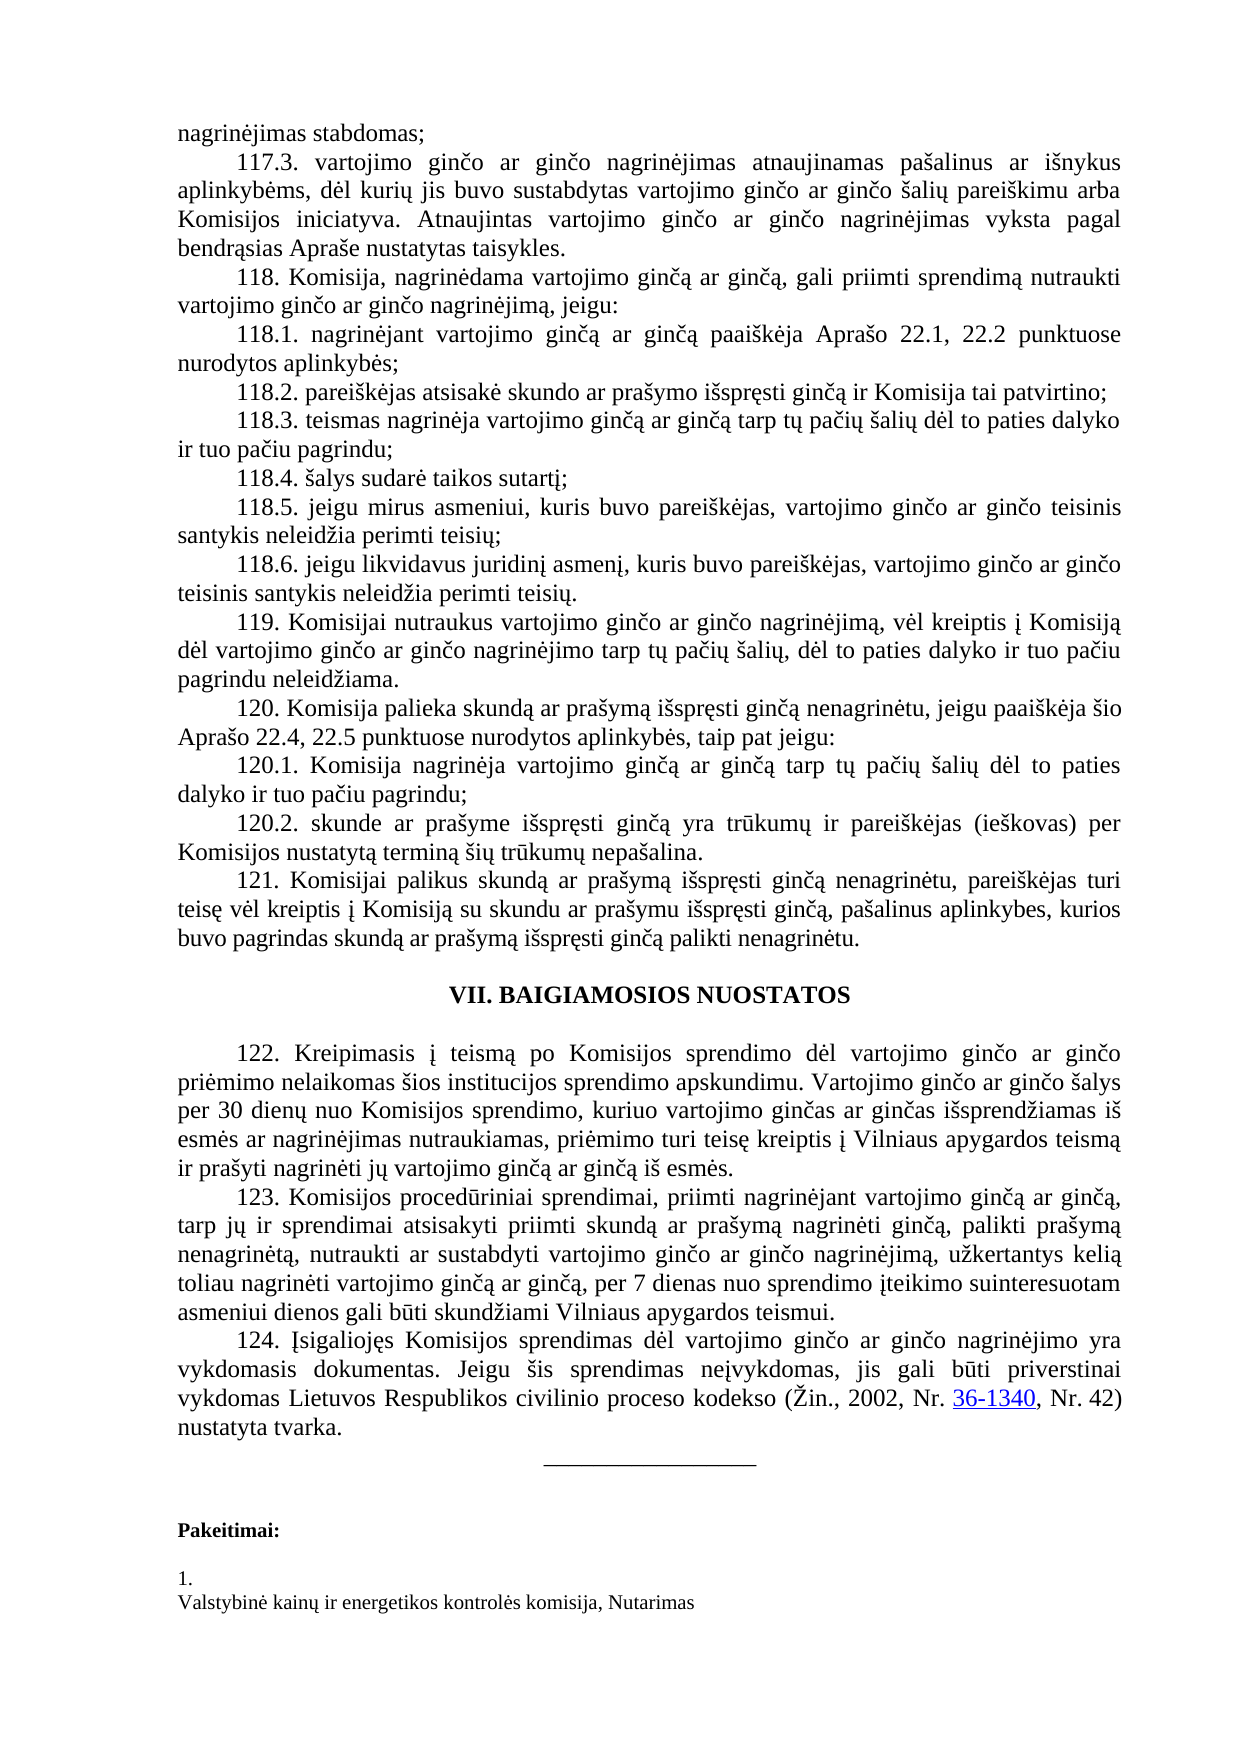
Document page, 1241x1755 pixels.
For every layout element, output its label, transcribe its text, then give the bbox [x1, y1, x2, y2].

text 121. Komisijai palikus skundą ar prašymą išspręsti ginčą nenagrinėtu, pareiškėjas turi teisę vėl kreiptis į Komisiją su skundu ar prašymu išspręsti ginčą, pašalinus aplinkybes, kurios buvo pagrindas skundą ar prašymą išspręsti ginčą palikti nenagrinėtu. [177, 866, 1122, 952]
text 118.3. teismas nagrinėja vartojimo ginčą ar ginčą tarp tų pačių šalių dėl to paties dalyko ir tuo pačiu pagrindu; [177, 406, 1122, 463]
text 120.2. skunde ar prašyme išspręsti ginčą yra trūkumų ir pareiškėjas (ieškovas) per Komisijos nustatytą terminą šių trūkumų nepašalina. [177, 808, 1122, 866]
text 118.5. jeigu mirus asmeniui, kuris buvo pareiškėjas, vartojimo ginčo ar ginčo teisinis santykis neleidžia perimti teisių; [177, 492, 1122, 549]
text 124. Įsigaliojęs Komisijos sprendimas dėl vartojimo ginčo ar ginčo nagrinėjimo yra vykdomasis dokumentas. Jeigu šis sprendimas neįvykdomas, jis gali būti priverstinai vykdomas Lietuvos Respublikos civilinio proceso kodekso (Žin., 2002, Nr. 36-1340, Nr. 42) nustatyta tvarka. [177, 1326, 1122, 1441]
text nagrinėjimas stabdomas; [177, 118, 1122, 147]
text 118.4. šalys sudarė taikos sutartį; [177, 463, 1122, 492]
text 119. Komisijai nutraukus vartojimo ginčo ar ginčo nagrinėjimą, vėl kreiptis į Komisiją dėl vartojimo ginčo ar ginčo nagrinėjimo tarp tų pačių šalių, dėl to paties dalyko ir tuo pačiu pagrindu neleidžiama. [177, 607, 1122, 693]
text _________________ [177, 1441, 1122, 1469]
text VII. BAIGIAMOSIOS NUOSTATOS [177, 981, 1122, 1009]
text 123. Komisijos procedūriniai sprendimai, priimti nagrinėjant vartojimo ginčą ar ginčą, tarp jų ir sprendimai atsisakyti priimti skundą ar prašymą nagrinėti ginčą, palikti prašymą nenagrinėtą, nutraukti ar sustabdyti vartojimo ginčo ar ginčo nagrinėjimą, užkertantys kelią toliau nagrinėti vartojimo ginčą ar ginčą, per 7 dienas nuo sprendimo įteikimo suinteresuotam asmeniui dienos gali būti skundžiami Vilniaus apygardos teismui. [177, 1182, 1122, 1326]
text Valstybinė kainų ir energetikos kontrolės komisija, Nutarimas [177, 1590, 1122, 1614]
text 122. Kreipimasis į teismą po Komisijos sprendimo dėl vartojimo ginčo ar ginčo priėmimo nelaikomas šios institucijos sprendimo apskundimu. Vartojimo ginčo ar ginčo šalys per 30 dienų nuo Komisijos sprendimo, kuriuo vartojimo ginčas ar ginčas išsprendžiamas iš esmės ar nagrinėjimas nutraukiamas, priėmimo turi teisę kreiptis į Vilniaus apygardos teismą ir prašyti nagrinėti jų vartojimo ginčą ar ginčą iš esmės. [177, 1038, 1122, 1182]
text 118. Komisija, nagrinėdama vartojimo ginčą ar ginčą, gali priimti sprendimą nutraukti vartojimo ginčo ar ginčo nagrinėjimą, jeigu: [177, 262, 1122, 319]
text Pakeitimai: [177, 1517, 1122, 1542]
text 117.3. vartojimo ginčo ar ginčo nagrinėjimas atnaujinamas pašalinus ar išnykus aplinkybėms, dėl kurių jis buvo sustabdytas vartojimo ginčo ar ginčo šalių pareiškimu arba Komisijos iniciatyva. Atnaujintas vartojimo ginčo ar ginčo nagrinėjimas vyksta pagal bendrąsias Apraše nustatytas taisykles. [177, 147, 1122, 262]
text 118.2. pareiškėjas atsisakė skundo ar prašymo išspręsti ginčą ir Komisija tai patvirtino; [177, 377, 1122, 406]
text 120. Komisija palieka skundą ar prašymą išspręsti ginčą nenagrinėtu, jeigu paaiškėja šio Aprašo 22.4, 22.5 punktuose nurodytos aplinkybės, taip pat jeigu: [177, 693, 1122, 751]
text 118.6. jeigu likvidavus juridinį asmenį, kuris buvo pareiškėjas, vartojimo ginčo ar ginčo teisinis santykis neleidžia perimti teisių. [177, 549, 1122, 607]
text 1. [177, 1566, 1122, 1590]
text 120.1. Komisija nagrinėja vartojimo ginčą ar ginčą tarp tų pačių šalių dėl to paties dalyko ir tuo pačiu pagrindu; [177, 751, 1122, 808]
text 118.1. nagrinėjant vartojimo ginčą ar ginčą paaiškėja Aprašo 22.1, 22.2 punktuose nurodytos aplinkybės; [177, 319, 1122, 377]
